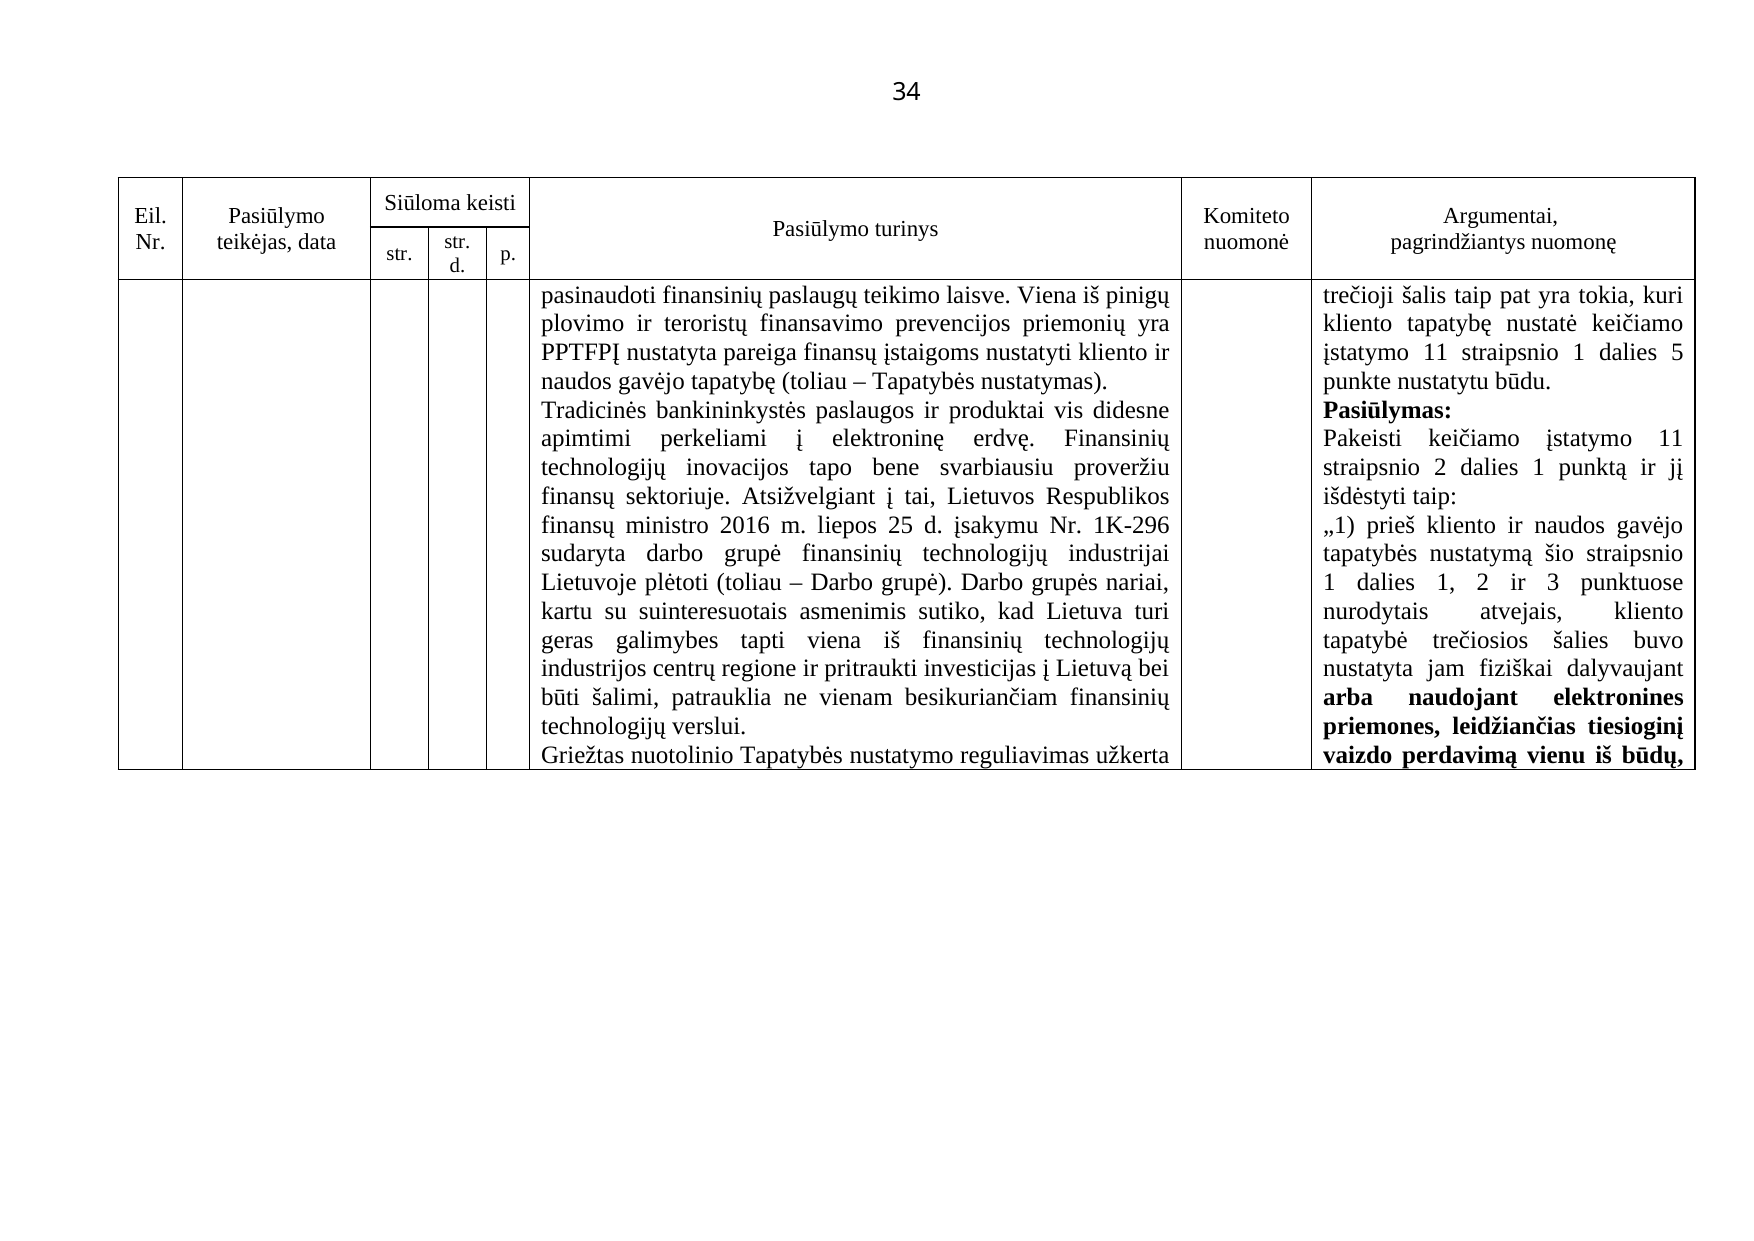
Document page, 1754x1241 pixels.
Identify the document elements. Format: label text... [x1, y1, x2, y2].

table_header Pasiūlymo teikėjas, data [183, 178, 370, 279]
table_cell trečioji šalis taip pat yra tokia, kuri kliento tapatybę nustatė keičiamo įstatymo 11 straipsnio 1 dalies 5 punkte nustatytu būdu. Pasiūlymas: Pakeisti keičiamo įstatymo 11 straipsnio 2 dalies 1 punktą ir jį išdėstyti taip: „1) prieš kliento ir naudos gavėjo tapatybės nustatymą šio straipsnio 1 dalies 1, 2 ir 3 punktuose nurodytais atvejais, kliento tapatybė trečiosios šalies buvo nustatyta jam fiziškai dalyvaujant arba naudojant elektronines priemones, leidžiančias tiesioginį vaizdo perdavimą vienu iš būdų, [1312, 280, 1694, 768]
table_header Siūloma keisti [371, 178, 529, 226]
table_cell pasinaudoti finansinių paslaugų teikimo laisve. Viena iš pinigų plovimo ir teroristų finansavimo prevencijos priemonių yra PPTFPĮ nustatyta pareiga finansų įstaigoms nustatyti kliento ir naudos gavėjo tapatybę (toliau – Tapatybės nustatymas). Tradicinės bankininkystės paslaugos ir produktai vis didesne apimtimi perkeliami į elektroninę erdvę. Finansinių technologijų inovacijos tapo bene svarbiausiu proveržiu finansų sektoriuje. Atsižvelgiant į tai, Lietuvos Respublikos finansų ministro 2016 m. liepos 25 d. įsakymu Nr. 1K-296 sudaryta darbo grupė finansinių technologijų industrijai Lietuvoje plėtoti (toliau – Darbo grupė). Darbo grupės nariai, kartu su suinteresuotais asmenimis sutiko, kad Lietuva turi geras galimybes tapti viena iš finansinių technologijų industrijos centrų regione ir pritraukti investicijas į Lietuvą bei būti šalimi, patrauklia ne vienam besikuriančiam finansinių technologijų verslui. Griežtas nuotolinio Tapatybės nustatymo reguliavimas užkerta [530, 280, 1181, 768]
table_cell p. [487, 228, 529, 279]
table_cell [119, 280, 182, 768]
table_cell [487, 280, 529, 768]
table_cell [429, 280, 486, 768]
table_cell str. d. [429, 228, 486, 279]
table_cell str. [371, 228, 428, 279]
table_header Argumentai, pagrindžiantys nuomonę [1312, 178, 1694, 279]
table_header Komiteto nuomonė [1182, 178, 1311, 279]
table_cell [1182, 280, 1311, 768]
table_cell [183, 280, 370, 768]
table_header Pasiūlymo turinys [530, 178, 1181, 279]
table_header Eil. Nr. [119, 178, 182, 279]
table_cell [371, 280, 428, 768]
